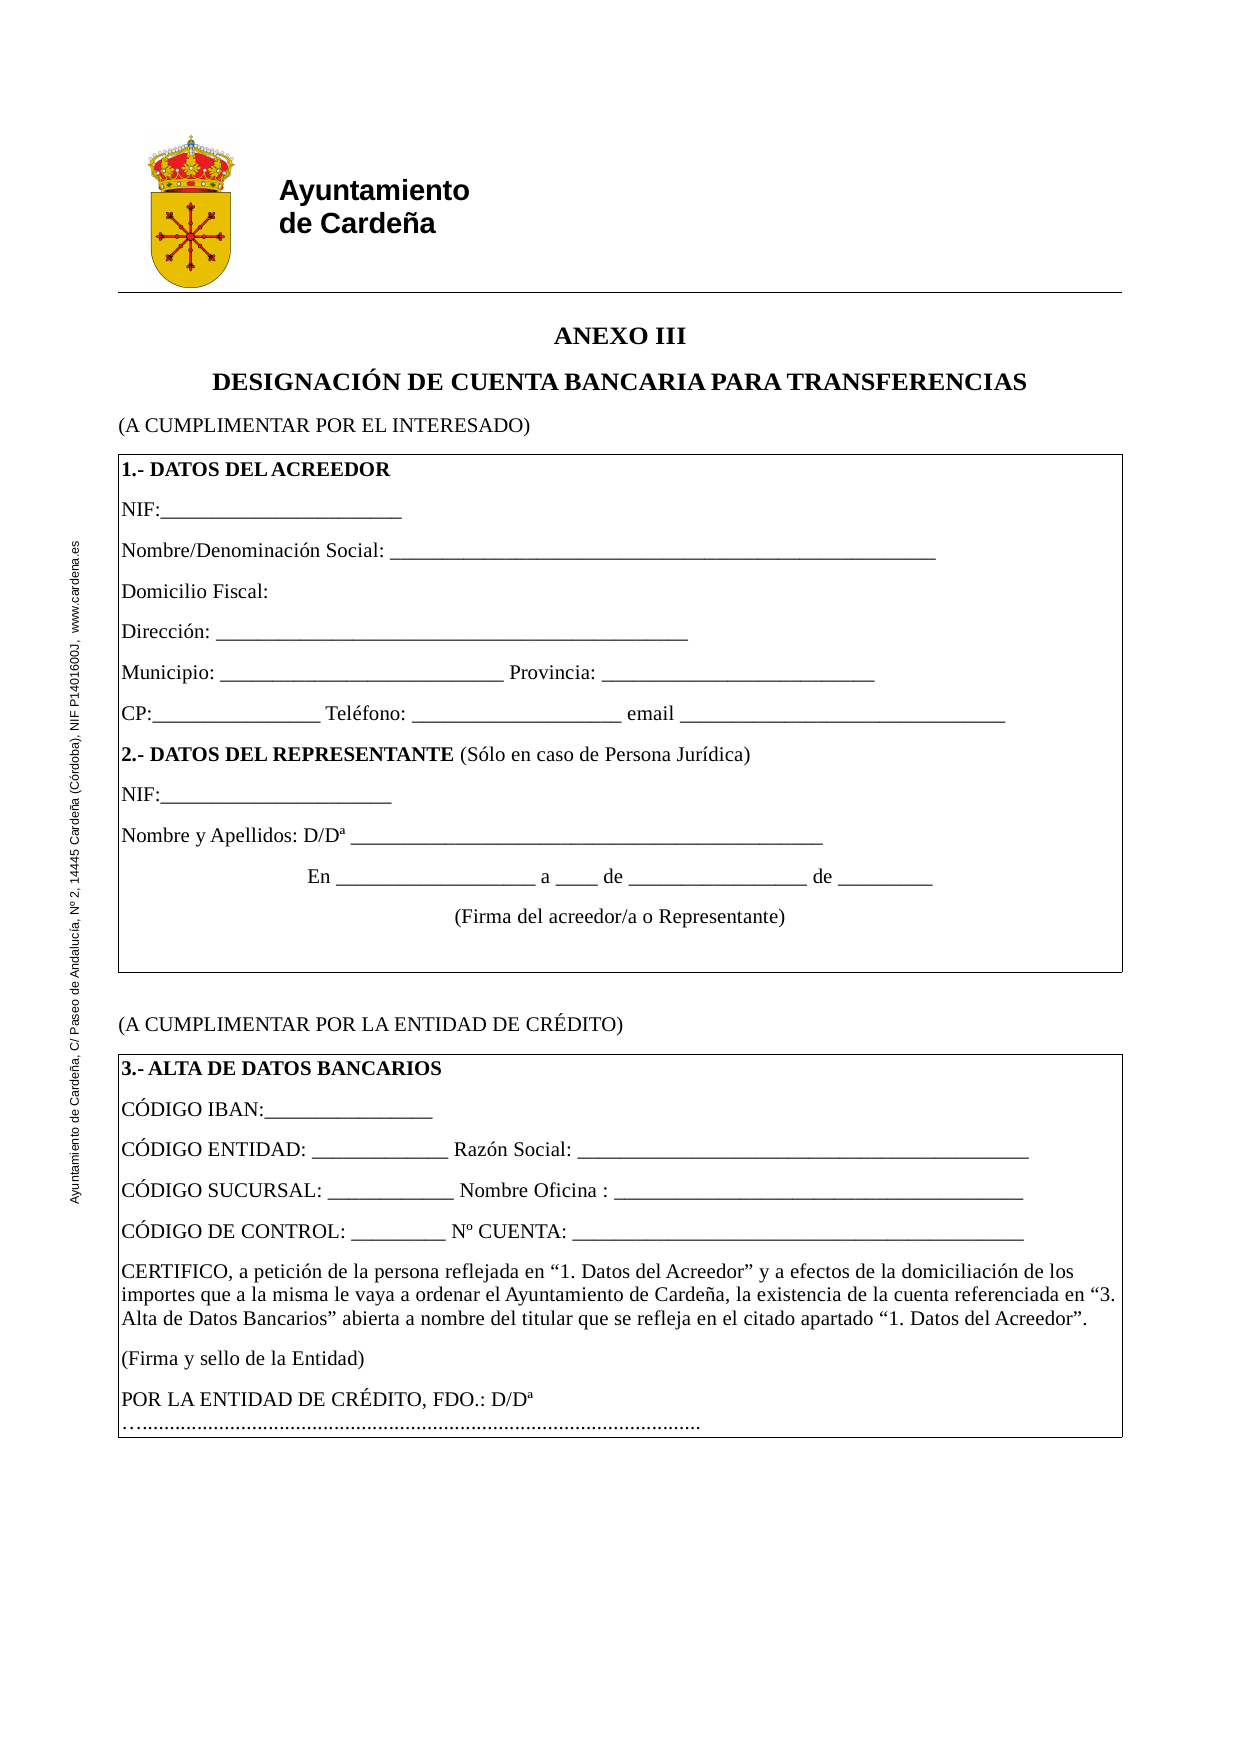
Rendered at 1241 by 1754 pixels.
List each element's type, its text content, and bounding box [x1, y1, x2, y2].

text (A CUMPLIMENTAR POR LA ENTIDAD DE CRÉDITO) [118, 1013, 1122, 1036]
text ANEXO III [118, 322, 1122, 350]
text (A CUMPLIMENTAR POR EL INTERESADO) [118, 414, 1122, 437]
table_header 3.- ALTA DE DATOS BANCARIOS CÓDIGO IBAN:________________ CÓDIGO ENTIDAD: _____________ Razón Social: ___________________________________________ CÓDIGO SUCURSAL: ____________ Nombre Oficina : _______________________________________ CÓDIGO DE CONTROL: _________ Nº CUENTA: ___________________________________________ CERTIFICO, a petición de la persona reflejada en “1. Datos del Acreedor” y a efectos de la domiciliación de los importes que a la misma le vaya a ordenar el Ayuntamiento de Cardeña, la existencia de la cuenta referenciada en “3. Alta de Datos Bancarios” abierta a nombre del titular que se refleja en el citado apartado “1. Datos del Acreedor”. (Firma y sello de la Entidad) POR LA ENTIDAD DE CRÉDITO, FDO.: D/Dª …...................................................................................................... [119, 1055, 1122, 1437]
picture [147, 132, 235, 288]
table_header 1.- DATOS DEL ACREEDOR NIF:_______________________ Nombre/Denominación Social: ____________________________________________________ Domicilio Fiscal: Dirección: _____________________________________________ Municipio: ___________________________ Provincia: __________________________ CP:________________ Teléfono: ____________________ email _______________________________ 2.- DATOS DEL REPRESENTANTE (Sólo en caso de Persona Jurídica) NIF:______________________ Nombre y Apellidos: D/Dª _____________________________________________ En ___________________ a ____ de _________________ de _________ (Firma del acreedor/a o Representante) [119, 455, 1122, 972]
text DESIGNACIÓN DE CUENTA BANCARIA PARA TRANSFERENCIAS [118, 368, 1122, 396]
